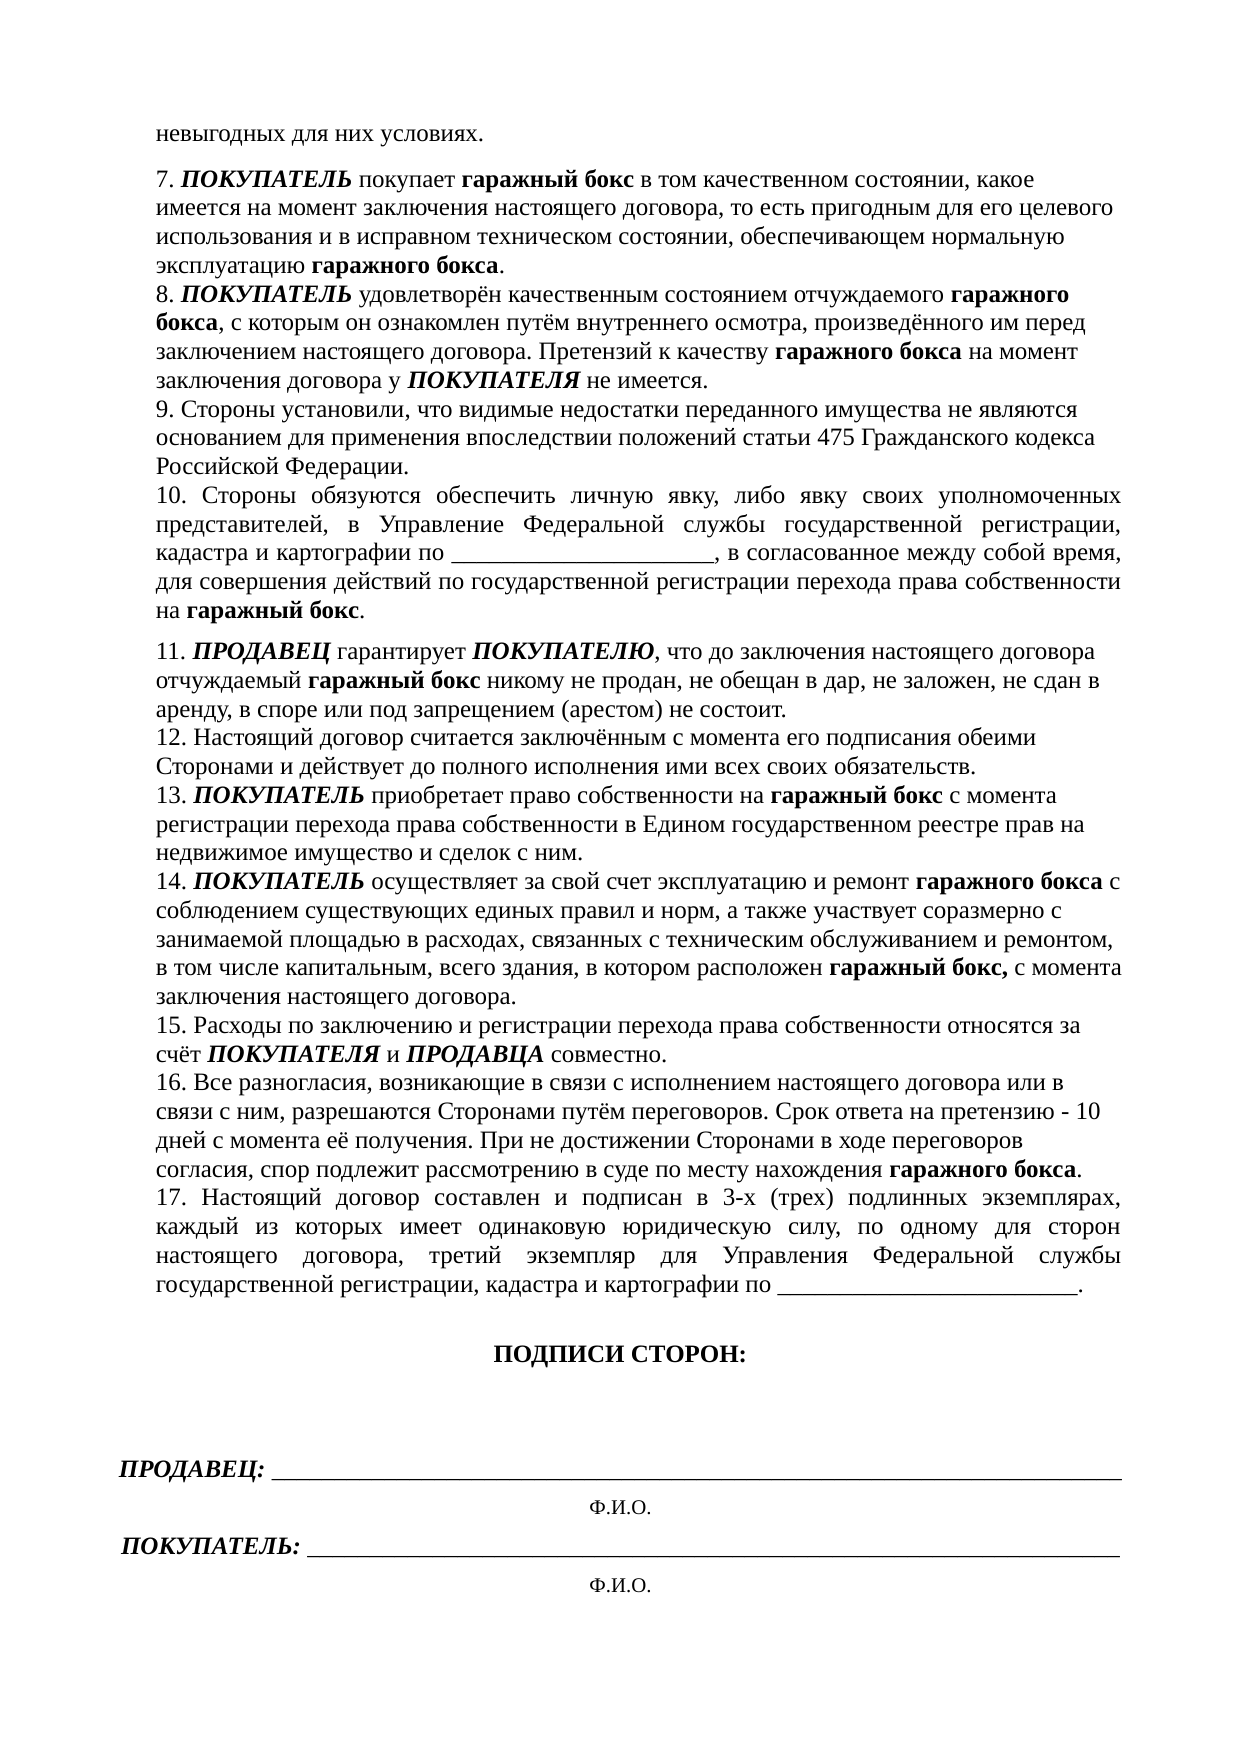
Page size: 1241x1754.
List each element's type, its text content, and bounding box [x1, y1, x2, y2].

text ПРОДАВЕЦ: ____________________________________________________________________ [118, 1454, 1122, 1482]
text 10. Стороны обязуются обеспечить личную явку, либо явку своих уполномоченных представителей, в Управление Федеральной службы государственной регистрации, кадастра и картографии по _____________________, в согласованное между собой время, для совершения действий по государственной регистрации перехода права собственности на гаражный бокс. [156, 480, 1122, 624]
text 9. Стороны установили, что видимые недостатки переданного имущества не являются основанием для применения впоследствии положений статьи 475 Гражданского кодекса Российской Федерации. [156, 394, 1122, 480]
text 13. ПОКУПАТЕЛЬ приобретает право собственности на гаражный бокс с момента регистрации перехода права собственности в Едином государственном реестре прав на недвижимое имущество и сделок с ним. [156, 780, 1122, 866]
text 11. ПРОДАВЕЦ гарантирует ПОКУПАТЕЛЮ, что до заключения настоящего договора отчуждаемый гаражный бокс никому не продан, не обещан в дар, не заложен, не сдан в аренду, в споре или под запрещением (арестом) не состоит. [156, 636, 1122, 722]
text 12. Настоящий договор считается заключённым с момента его подписания обеими Сторонами и действует до полного исполнения ими всех своих обязательств. [156, 722, 1122, 780]
text 16. Все разногласия, возникающие в связи с исполнением настоящего договора или в связи с ним, разрешаются Сторонами путём переговоров. Срок ответа на претензию - 10 дней с момента её получения. При не достижении Сторонами в ходе переговоров согласия, спор подлежит рассмотрению в суде по месту нахождения гаражного бокса. [156, 1067, 1122, 1182]
text 15. Расходы по заключению и регистрации перехода права собственности относятся за счёт ПОКУПАТЕЛЯ и ПРОДАВЦА совместно. [156, 1010, 1122, 1067]
text 17. Настоящий договор составлен и подписан в 3-х (трех) подлинных экземплярах, каждый из которых имеет одинаковую юридическую силу, по одному для сторон настоящего договора, третий экземпляр для Управления Федеральной службы государственной регистрации, кадастра и картографии по ________________________. [156, 1182, 1122, 1297]
text Ф.И.О. [118, 1495, 1122, 1519]
text 8. ПОКУПАТЕЛЬ удовлетворён качественным состоянием отчуждаемого гаражного бокса, с которым он ознакомлен путём внутреннего осмотра, произведённого им перед заключением настоящего договора. Претензий к качеству гаражного бокса на момент заключения договора у ПОКУПАТЕЛЯ не имеется. [156, 279, 1122, 394]
text Ф.И.О. [118, 1573, 1122, 1597]
text 7. ПОКУПАТЕЛЬ покупает гаражный бокс в том качественном состоянии, какое имеется на момент заключения настоящего договора, то есть пригодным для его целевого использования и в исправном техническом состоянии, обеспечивающем нормальную эксплуатацию гаражного бокса. [156, 164, 1122, 279]
text невыгодных для них условиях. [156, 118, 1122, 147]
text 14. ПОКУПАТЕЛЬ осуществляет за свой счет эксплуатацию и ремонт гаражного бокса с соблюдением существующих единых правил и норм, а также участвует соразмерно с занимаемой площадью в расходах, связанных с техническим обслуживанием и ремонтом, в том числе капитальным, всего здания, в котором расположен гаражный бокс, с момента заключения настоящего договора. [156, 866, 1122, 1010]
text ПОДПИСИ СТОРОН: [118, 1339, 1122, 1367]
text ПОКУПАТЕЛЬ: _________________________________________________________________ [118, 1531, 1122, 1560]
